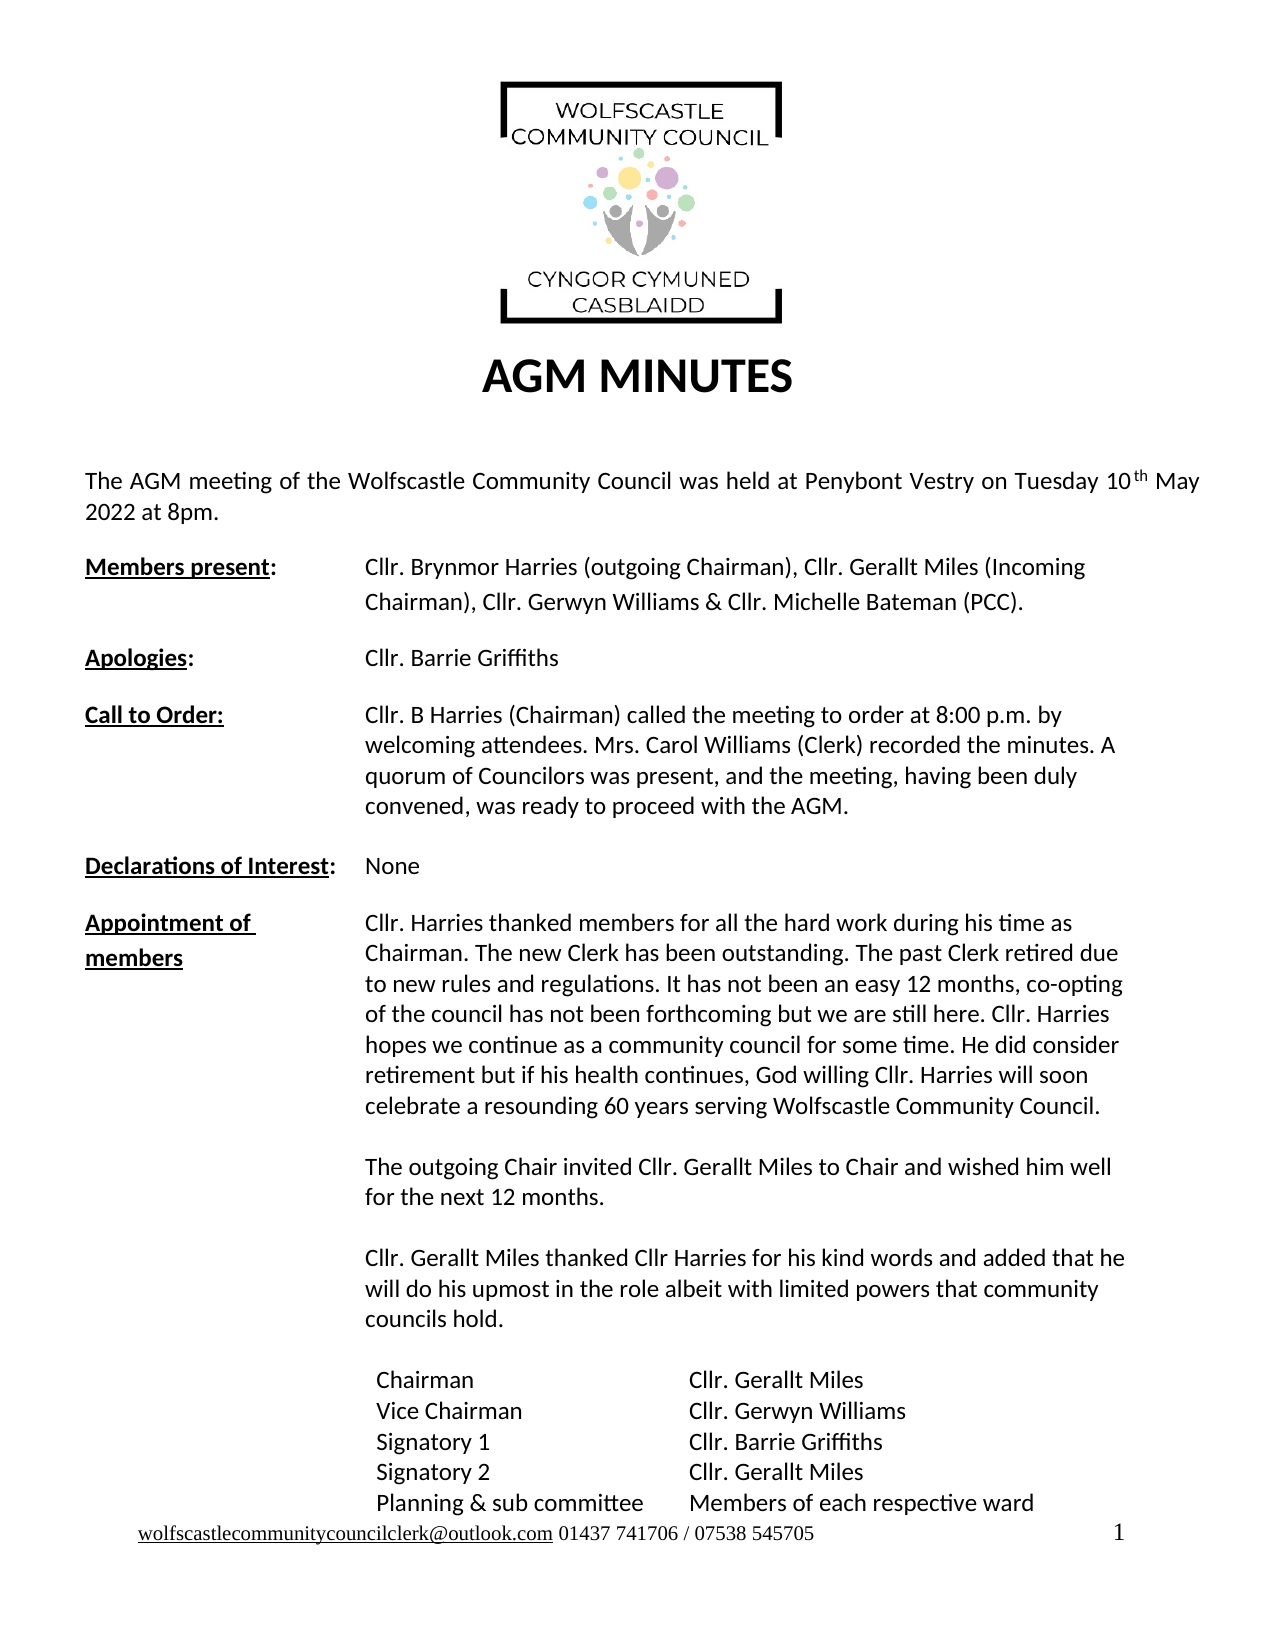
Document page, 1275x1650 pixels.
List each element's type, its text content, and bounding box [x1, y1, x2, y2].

table_header Cllr. Gerallt Miles [678, 1365, 1059, 1395]
table_cell Cllr. Barrie Griffiths [678, 1426, 1059, 1456]
table_cell Cllr. Brynmor Harries (outgoing Chairman), Cllr. Gerallt Miles (Incoming Chairman), Cllr. Gerwyn Williams & Cllr. Michelle Bateman (PCC). [354, 551, 1148, 642]
table_cell None [354, 850, 1148, 907]
table_cell [1148, 699, 1211, 850]
table_cell Cllr. Barrie Griffiths [354, 642, 1148, 699]
table_header Chairman [365, 1365, 678, 1395]
subtitle AGM MINUTES [118, 75, 1157, 404]
table_cell Declarations of Interest: [74, 850, 354, 907]
table_cell Apologies: [74, 642, 354, 699]
table_cell Call to Order: [74, 699, 354, 850]
table_cell Members of each respective ward [678, 1487, 1059, 1517]
table_cell Appointment of members [74, 907, 354, 1517]
table_cell Cllr. Gerallt Miles [678, 1456, 1059, 1487]
table_cell [1148, 850, 1211, 907]
table_cell [1148, 1365, 1211, 1517]
table_cell Cllr. Gerwyn Williams [678, 1395, 1059, 1426]
table_cell [354, 1365, 365, 1517]
table_cell Cllr. Harries thanked members for all the hard work during his time as Chairman. The new Clerk has been outstanding. The past Clerk retired due to new rules and regulations. It has not been an easy 12 months, co-opting of the council has not been forthcoming but we are still here. Cllr. Harries hopes we continue as a community council for some time. He did consider retirement but if his health continues, God willing Cllr. Harries will soon celebrate a resounding 60 years serving Wolfscastle Community Council. The outgoing Chair invited Cllr. Gerallt Miles to Chair and wished him well for the next 12 months. Cllr. Gerallt Miles thanked Cllr Harries for his kind words and added that he will do his upmost in the role albeit with limited powers that community councils hold. [354, 907, 1148, 1365]
table_cell Planning & sub committee [365, 1487, 678, 1517]
table_cell [1059, 1365, 1148, 1517]
table_header The AGM meeting of the Wolfscastle Community Council was held at Penybont Vestry on Tuesday 10th May 2022 at 8pm. [74, 465, 1211, 551]
table_cell [1148, 907, 1211, 1365]
table_cell Signatory 1 [365, 1426, 678, 1456]
table_cell [1148, 642, 1211, 699]
table_cell Members present: [74, 551, 354, 642]
table_cell Signatory 2 [365, 1456, 678, 1487]
table_cell Vice Chairman [365, 1395, 678, 1426]
table_cell Cllr. B Harries (Chairman) called the meeting to order at 8:00 p.m. by welcoming attendees. Mrs. Carol Williams (Clerk) recorded the minutes. A quorum of Councilors was present, and the meeting, having been duly convened, was ready to proceed with the AGM. [354, 699, 1148, 850]
table_cell [1148, 551, 1211, 642]
